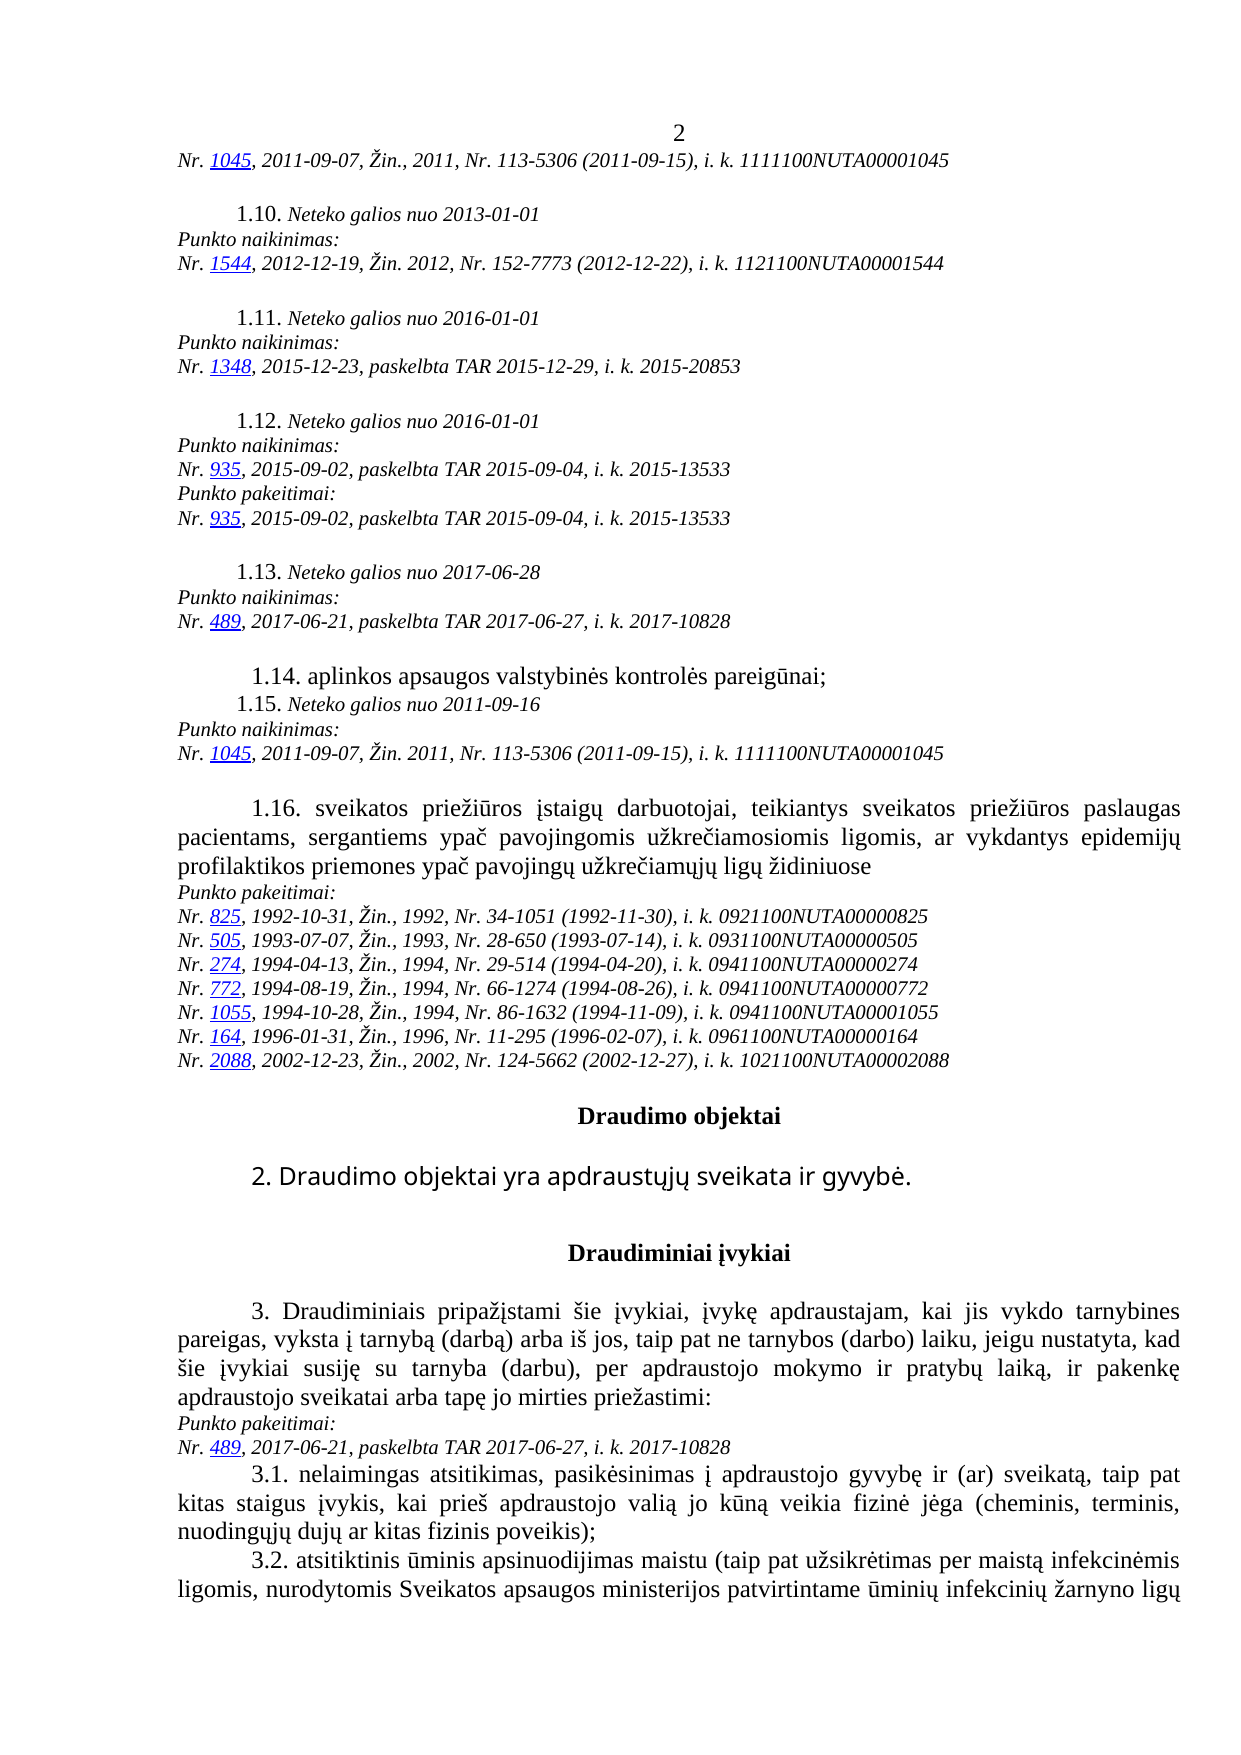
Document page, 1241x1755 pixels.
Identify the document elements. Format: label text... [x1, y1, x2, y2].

text Nr. 489, 2017-06-21, paskelbta TAR 2017-06-27, i. k. 2017-10828 [177, 1435, 1181, 1459]
text Nr. 274, 1994-04-13, Žin., 1994, Nr. 29-514 (1994-04-20), i. k. 0941100NUTA00000274 [177, 952, 1181, 976]
text Nr. 1045, 2011-09-07, Žin. 2011, Nr. 113-5306 (2011-09-15), i. k. 1111100NUTA00001045 [177, 741, 1181, 765]
text Punkto naikinimas: [177, 584, 1181, 609]
text 1.15. Neteko galios nuo 2011-09-16 [177, 690, 1181, 717]
text Punkto naikinimas: [177, 227, 1181, 251]
text Punkto naikinimas: [177, 433, 1181, 457]
text Nr. 825, 1992-10-31, Žin., 1992, Nr. 34-1051 (1992-11-30), i. k. 0921100NUTA00000825 [177, 904, 1181, 928]
text Draudiminiai įvykiai [177, 1238, 1181, 1267]
text Nr. 772, 1994-08-19, Žin., 1994, Nr. 66-1274 (1994-08-26), i. k. 0941100NUTA00000772 [177, 976, 1181, 1000]
text Nr. 1348, 2015-12-23, paskelbta TAR 2015-12-29, i. k. 2015-20853 [177, 354, 1181, 378]
text 3. Draudiminiais pripažįstami šie įvykiai, įvykę apdraustajam, kai jis vykdo tarnybines pareigas, vyksta į tarnybą (darbą) arba iš jos, taip pat ne tarnybos (darbo) laiku, jeigu nustatyta, kad šie įvykiai susiję su tarnyba (darbu), per apdraustojo mokymo ir pratybų laiką, ir pakenkę apdraustojo sveikatai arba tapę jo mirties priežastimi: [177, 1296, 1181, 1411]
text Punkto pakeitimai: [177, 880, 1181, 904]
text Nr. 1544, 2012-12-19, Žin. 2012, Nr. 152-7773 (2012-12-22), i. k. 1121100NUTA00001544 [177, 251, 1181, 275]
text Nr. 489, 2017-06-21, paskelbta TAR 2017-06-27, i. k. 2017-10828 [177, 609, 1181, 633]
text Punkto naikinimas: [177, 330, 1181, 354]
text Nr. 1055, 1994-10-28, Žin., 1994, Nr. 86-1632 (1994-11-09), i. k. 0941100NUTA00001055 [177, 1000, 1181, 1024]
text Nr. 505, 1993-07-07, Žin., 1993, Nr. 28-650 (1993-07-14), i. k. 0931100NUTA00000505 [177, 928, 1181, 952]
text 1.10. Neteko galios nuo 2013-01-01 [177, 200, 1181, 227]
text 3.1. nelaimingas atsitikimas, pasikėsinimas į apdraustojo gyvybę ir (ar) sveikatą, taip pat kitas staigus įvykis, kai prieš apdraustojo valią jo kūną veikia fizinė jėga (cheminis, terminis, nuodingųjų dujų ar kitas fizinis poveikis); [177, 1459, 1181, 1545]
text Punkto naikinimas: [177, 717, 1181, 741]
text 1.12. Neteko galios nuo 2016-01-01 [177, 407, 1181, 433]
text 1.13. Neteko galios nuo 2017-06-28 [177, 558, 1181, 584]
text Nr. 2088, 2002-12-23, Žin., 2002, Nr. 124-5662 (2002-12-27), i. k. 1021100NUTA00002088 [177, 1048, 1181, 1072]
text Nr. 935, 2015-09-02, paskelbta TAR 2015-09-04, i. k. 2015-13533 [177, 457, 1181, 481]
text 1.16. sveikatos priežiūros įstaigų darbuotojai, teikiantys sveikatos priežiūros paslaugas pacientams, sergantiems ypač pavojingomis užkrečiamosiomis ligomis, ar vykdantys epidemijų profilaktikos priemones ypač pavojingų užkrečiamųjų ligų židiniuose [177, 793, 1181, 880]
text Draudimo objektai [177, 1101, 1181, 1130]
text Nr. 1045, 2011-09-07, Žin., 2011, Nr. 113-5306 (2011-09-15), i. k. 1111100NUTA00001045 [177, 148, 1181, 172]
text 1.11. Neteko galios nuo 2016-01-01 [177, 304, 1181, 330]
text Nr. 164, 1996-01-31, Žin., 1996, Nr. 11-295 (1996-02-07), i. k. 0961100NUTA00000164 [177, 1024, 1181, 1048]
text Punkto pakeitimai: [177, 481, 1181, 505]
text 1.14. aplinkos apsaugos valstybinės kontrolės pareigūnai; [177, 661, 1181, 690]
text 2. Draudimo objektai yra apdraustųjų sveikata ir gyvybė. [177, 1158, 1181, 1192]
text Nr. 935, 2015-09-02, paskelbta TAR 2015-09-04, i. k. 2015-13533 [177, 505, 1181, 529]
text 3.2. atsitiktinis ūminis apsinuodijimas maistu (taip pat užsikrėtimas per maistą infekcinėmis ligomis, nurodytomis Sveikatos apsaugos ministerijos patvirtintame ūminių infekcinių žarnyno ligų [177, 1545, 1181, 1603]
text Punkto pakeitimai: [177, 1411, 1181, 1435]
